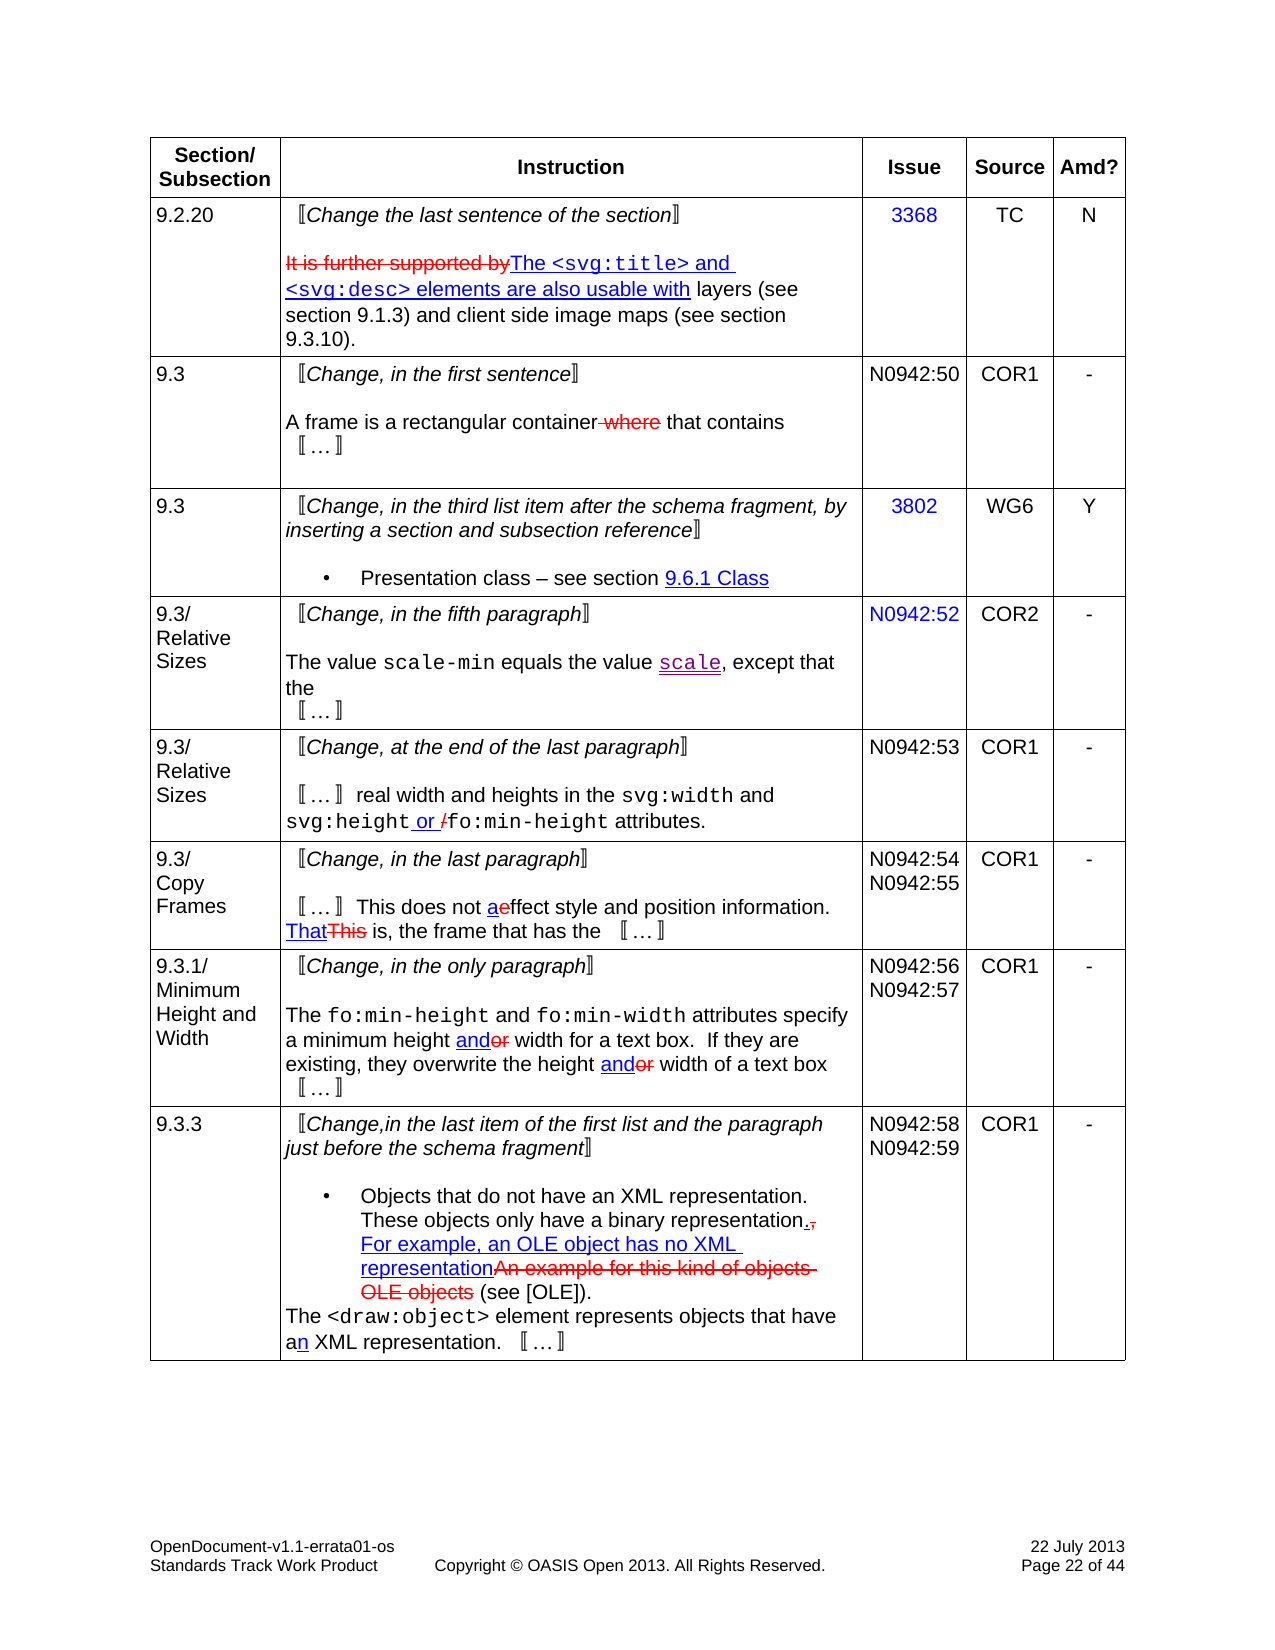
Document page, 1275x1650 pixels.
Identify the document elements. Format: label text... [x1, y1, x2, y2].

table_cell N0942:54 N0942:55 [863, 842, 966, 948]
table_cell 〚Change, at the end of the last paragraph〛 〚 … 〛real width and heights in the svg:width and svg:height or /fo:min-height attributes. [281, 730, 862, 841]
table_cell - [1054, 950, 1125, 1106]
table_cell 9.3/ Relative Sizes [151, 730, 280, 841]
table_cell 〚Change, in the third list item after the schema fragment, by inserting a section and subsection reference〛 Presentation class – see section 9.6.1 Class [281, 489, 862, 596]
table_cell 9.3 [151, 357, 280, 488]
table_cell 9.3.3 [151, 1107, 280, 1360]
table_cell 〚Change,in the last item of the first list and the paragraph just before the schema fragment〛 Objects that do not have an XML representation. These objects only have a binary representation., For example, an OLE object has no XML representationAn example for this kind of objects OLE objects (see [OLE]). The <draw:object> element represents objects that have an XML representation. 〚 … 〛 [281, 1107, 862, 1360]
table_cell 〚Change, in the first sentence〛 A frame is a rectangular container where that contains 〚 … 〛 [281, 357, 862, 488]
table_cell 9.3/ Copy Frames [151, 842, 280, 948]
table_cell N0942:58 N0942:59 [863, 1107, 966, 1360]
table_cell COR1 [967, 842, 1053, 948]
table_cell N0942:52 [863, 597, 966, 729]
table_cell TC [967, 198, 1053, 356]
table_cell - [1054, 730, 1125, 841]
table_cell 〚Change the last sentence of the section〛 It is further supported byThe <svg:title> and <svg:desc> elements are also usable with layers (see section 9.1.3) and client side image maps (see section 9.3.10). [281, 198, 862, 356]
table_cell COR2 [967, 597, 1053, 729]
table_cell - [1054, 1107, 1125, 1360]
table_header Instruction [281, 138, 862, 197]
table_cell 3368 [863, 198, 966, 356]
table_header Amd? [1054, 138, 1125, 197]
table_header Source [967, 138, 1053, 197]
table_cell 〚Change, in the fifth paragraph〛 The value scale-min equals the value scale, except that the 〚 … 〛 [281, 597, 862, 729]
table_header Issue [863, 138, 966, 197]
table_cell 3802 [863, 489, 966, 596]
table_cell Y [1054, 489, 1125, 596]
table_cell 〚Change, in the only paragraph〛 The fo:min-height and fo:min-width attributes specify a minimum height andor width for a text box. If they are existing, they overwrite the height andor width of a text box 〚 … 〛 [281, 950, 862, 1106]
table_cell 〚Change, in the last paragraph〛 〚 … 〛This does not aeffect style and position information. ThatThis is, the frame that has the 〚 … 〛 [281, 842, 862, 948]
table_cell - [1054, 357, 1125, 488]
table_cell 9.3 [151, 489, 280, 596]
table_cell N [1054, 198, 1125, 356]
table_cell COR1 [967, 1107, 1053, 1360]
table_cell COR1 [967, 730, 1053, 841]
table_cell N0942:56 N0942:57 [863, 950, 966, 1106]
table_cell N0942:50 [863, 357, 966, 488]
table_cell 9.3.1/ Minimum Height and Width [151, 950, 280, 1106]
table_cell COR1 [967, 950, 1053, 1106]
table_cell COR1 [967, 357, 1053, 488]
table_header Section/ Subsection [151, 138, 280, 197]
table_cell - [1054, 597, 1125, 729]
table_cell N0942:53 [863, 730, 966, 841]
table_cell - [1054, 842, 1125, 948]
table_cell WG6 [967, 489, 1053, 596]
table_cell 9.3/ Relative Sizes [151, 597, 280, 729]
table_cell 9.2.20 [151, 198, 280, 356]
